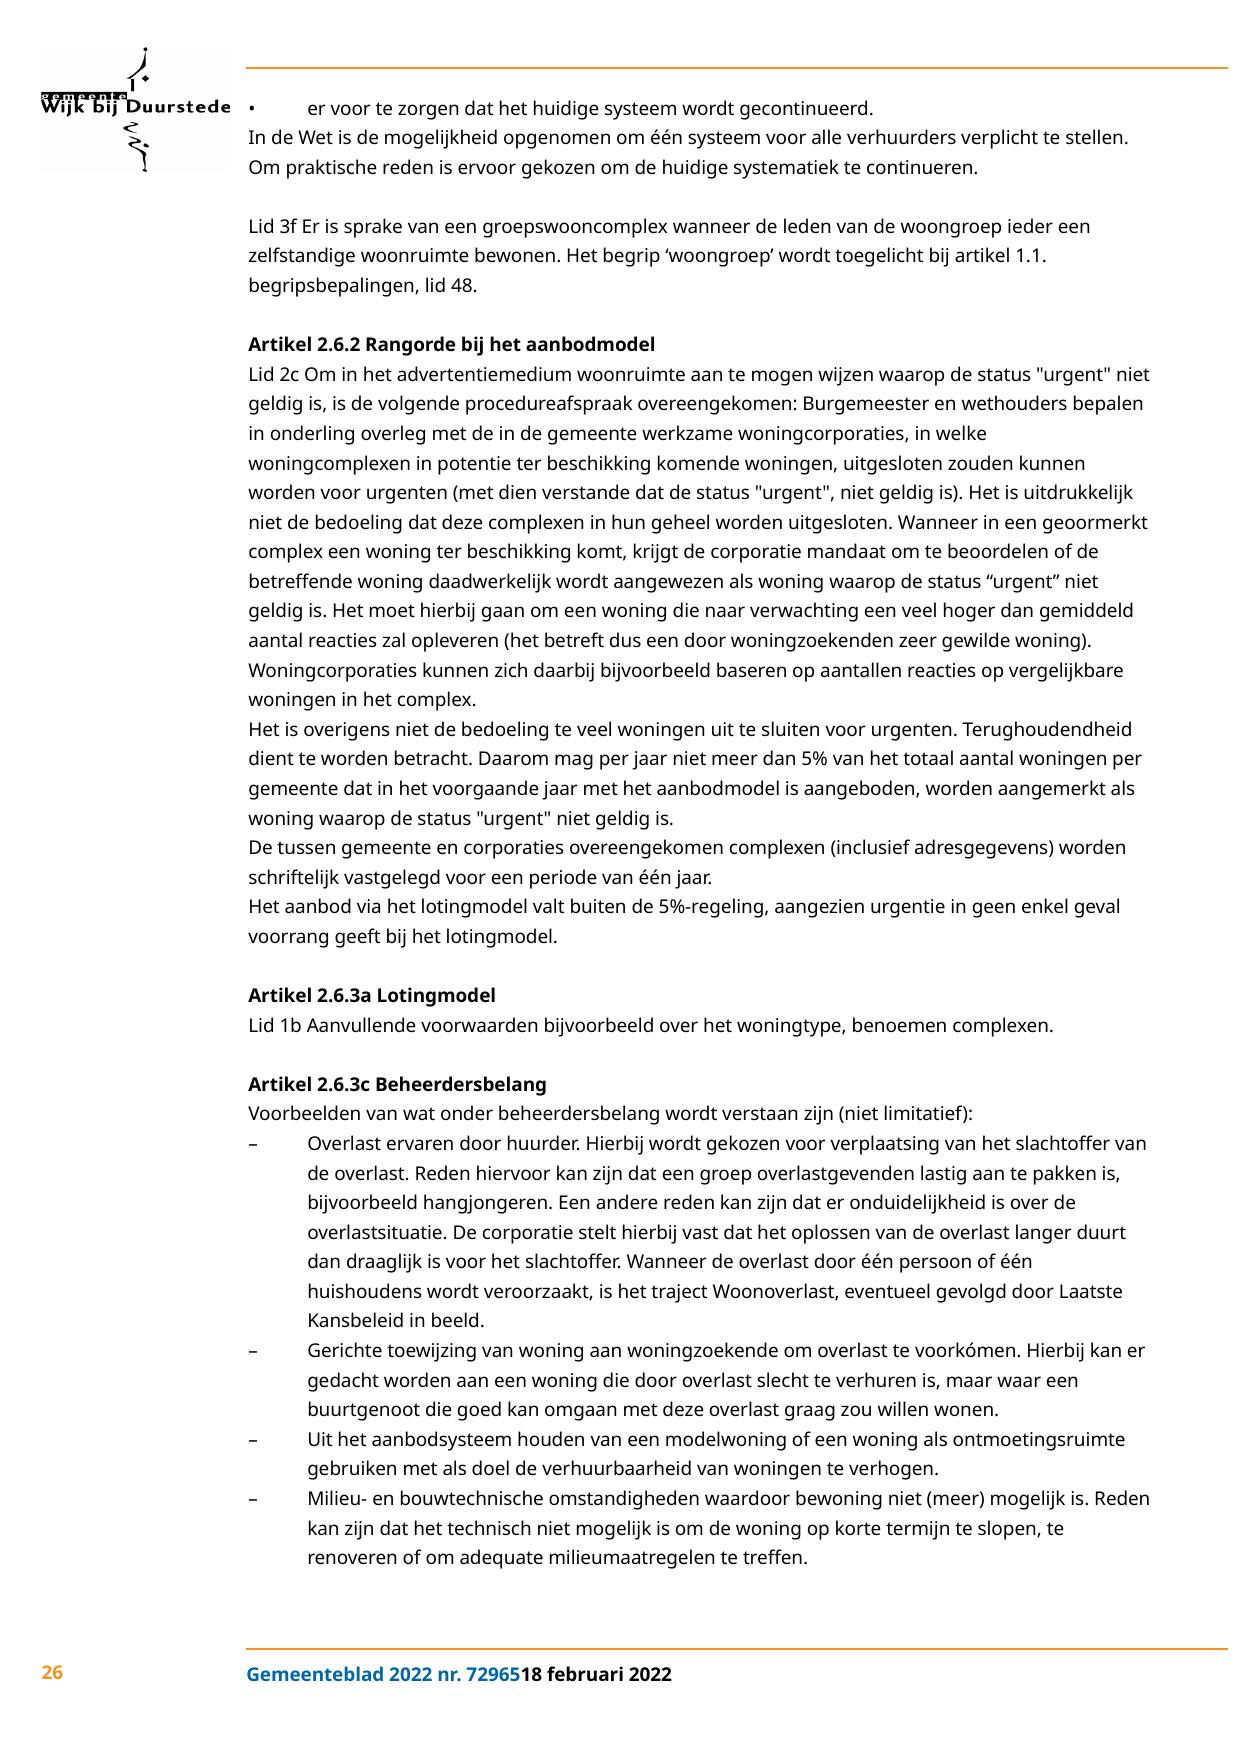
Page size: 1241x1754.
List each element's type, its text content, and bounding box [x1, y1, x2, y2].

list Milieu- en bouwtechnische omstandigheden waardoor bewoning niet (meer) mogelijk is. Reden kan zijn dat het technisch niet mogelijk is om de woning op korte termijn te slopen, te renoveren of om adequate milieumaatregelen te treffen. [248, 1485, 1152, 1570]
text Het is overigens niet de bedoeling te veel woningen uit te sluiten voor urgenten. Terughoudendheid dient te worden betracht. Daarom mag per jaar niet meer dan 5% van het totaal aantal woningen per gemeente dat in het voorgaande jaar met het aanbodmodel is aangeboden, worden aangemerkt als woning waarop de status "urgent" niet geldig is. [248, 716, 1152, 831]
picture [41, 47, 231, 172]
text Voorbeelden van wat onder beheerdersbelang wordt verstaan zijn (niet limitatief): [248, 1101, 1152, 1126]
text Lid 3f Er is sprake van een groepswooncomplex wanneer de leden van de woongroep ieder een zelfstandige woonruimte bewonen. Het begrip ‘woongroep’ wordt toegelicht bij artikel 1.1. begripsbepalingen, lid 48. [248, 213, 1152, 298]
text Lid 1b Aanvullende voorwaarden bijvoorbeeld over het woningtype, benoemen complexen. [248, 1012, 1152, 1038]
text Lid 2c Om in het advertentiemedium woonruimte aan te mogen wijzen waarop de status "urgent" niet geldig is, is de volgende procedureafspraak overeengekomen: Burgemeester en wethouders bepalen in onderling overleg met de in de gemeente werkzame woningcorporaties, in welke woningcomplexen in potentie ter beschikking komende woningen, uitgesloten zouden kunnen worden voor urgenten (met dien verstande dat de status "urgent", niet geldig is). Het is uitdrukkelijk niet de bedoeling dat deze complexen in hun geheel worden uitgesloten. Wanneer in een geoormerkt complex een woning ter beschikking komt, krijgt de corporatie mandaat om te beoordelen of de betreffende woning daadwerkelijk wordt aangewezen als woning waarop de status “urgent” niet geldig is. Het moet hierbij gaan om een woning die naar verwachting een veel hoger dan gemiddeld aantal reacties zal opleveren (het betreft dus een door woningzoekenden zeer gewilde woning). Woningcorporaties kunnen zich daarbij bijvoorbeeld baseren op aantallen reacties op vergelijkbare woningen in het complex. [248, 361, 1152, 712]
text Het aanbod via het lotingmodel valt buiten de 5%-regeling, aangezien urgentie in geen enkel geval voorrang geeft bij het lotingmodel. [248, 893, 1152, 949]
list er voor te zorgen dat het huidige systeem wordt gecontinueerd. [248, 95, 1152, 121]
list Overlast ervaren door huurder. Hierbij wordt gekozen voor verplaatsing van het slachtoffer van de overlast. Reden hiervoor kan zijn dat een groep overlastgevenden lastig aan te pakken is, bijvoorbeeld hangjongeren. Een andere reden kan zijn dat er onduidelijkheid is over de overlastsituatie. De corporatie stelt hierbij vast dat het oplossen van de overlast langer duurt dan draaglijk is voor het slachtoffer. Wanneer de overlast door één persoon of één huishoudens wordt veroorzaakt, is het traject Woonoverlast, eventueel gevolgd door Laatste Kansbeleid in beeld. [248, 1130, 1152, 1333]
text In de Wet is de mogelijkheid opgenomen om één systeem voor alle verhuurders verplicht te stellen. Om praktische reden is ervoor gekozen om de huidige systematiek te continueren. [248, 124, 1152, 180]
list Uit het aanbodsysteem houden van een modelwoning of een woning als ontmoetingsruimte gebruiken met als doel de verhuurbaarheid van woningen te verhogen. [248, 1426, 1152, 1481]
text De tussen gemeente en corporaties overeengekomen complexen (inclusief adresgegevens) worden schriftelijk vastgelegd voor een periode van één jaar. [248, 834, 1152, 890]
text Artikel 2.6.2 Rangorde bij het aanbodmodel [248, 331, 1152, 357]
text Artikel 2.6.3a Lotingmodel [248, 982, 1152, 1008]
text Artikel 2.6.3c Beheerdersbelang [248, 1071, 1152, 1097]
list Gerichte toewijzing van woning aan woningzoekende om overlast te voorkómen. Hierbij kan er gedacht worden aan een woning die door overlast slecht te verhuren is, maar waar een buurtgenoot die goed kan omgaan met deze overlast graag zou willen wonen. [248, 1337, 1152, 1422]
